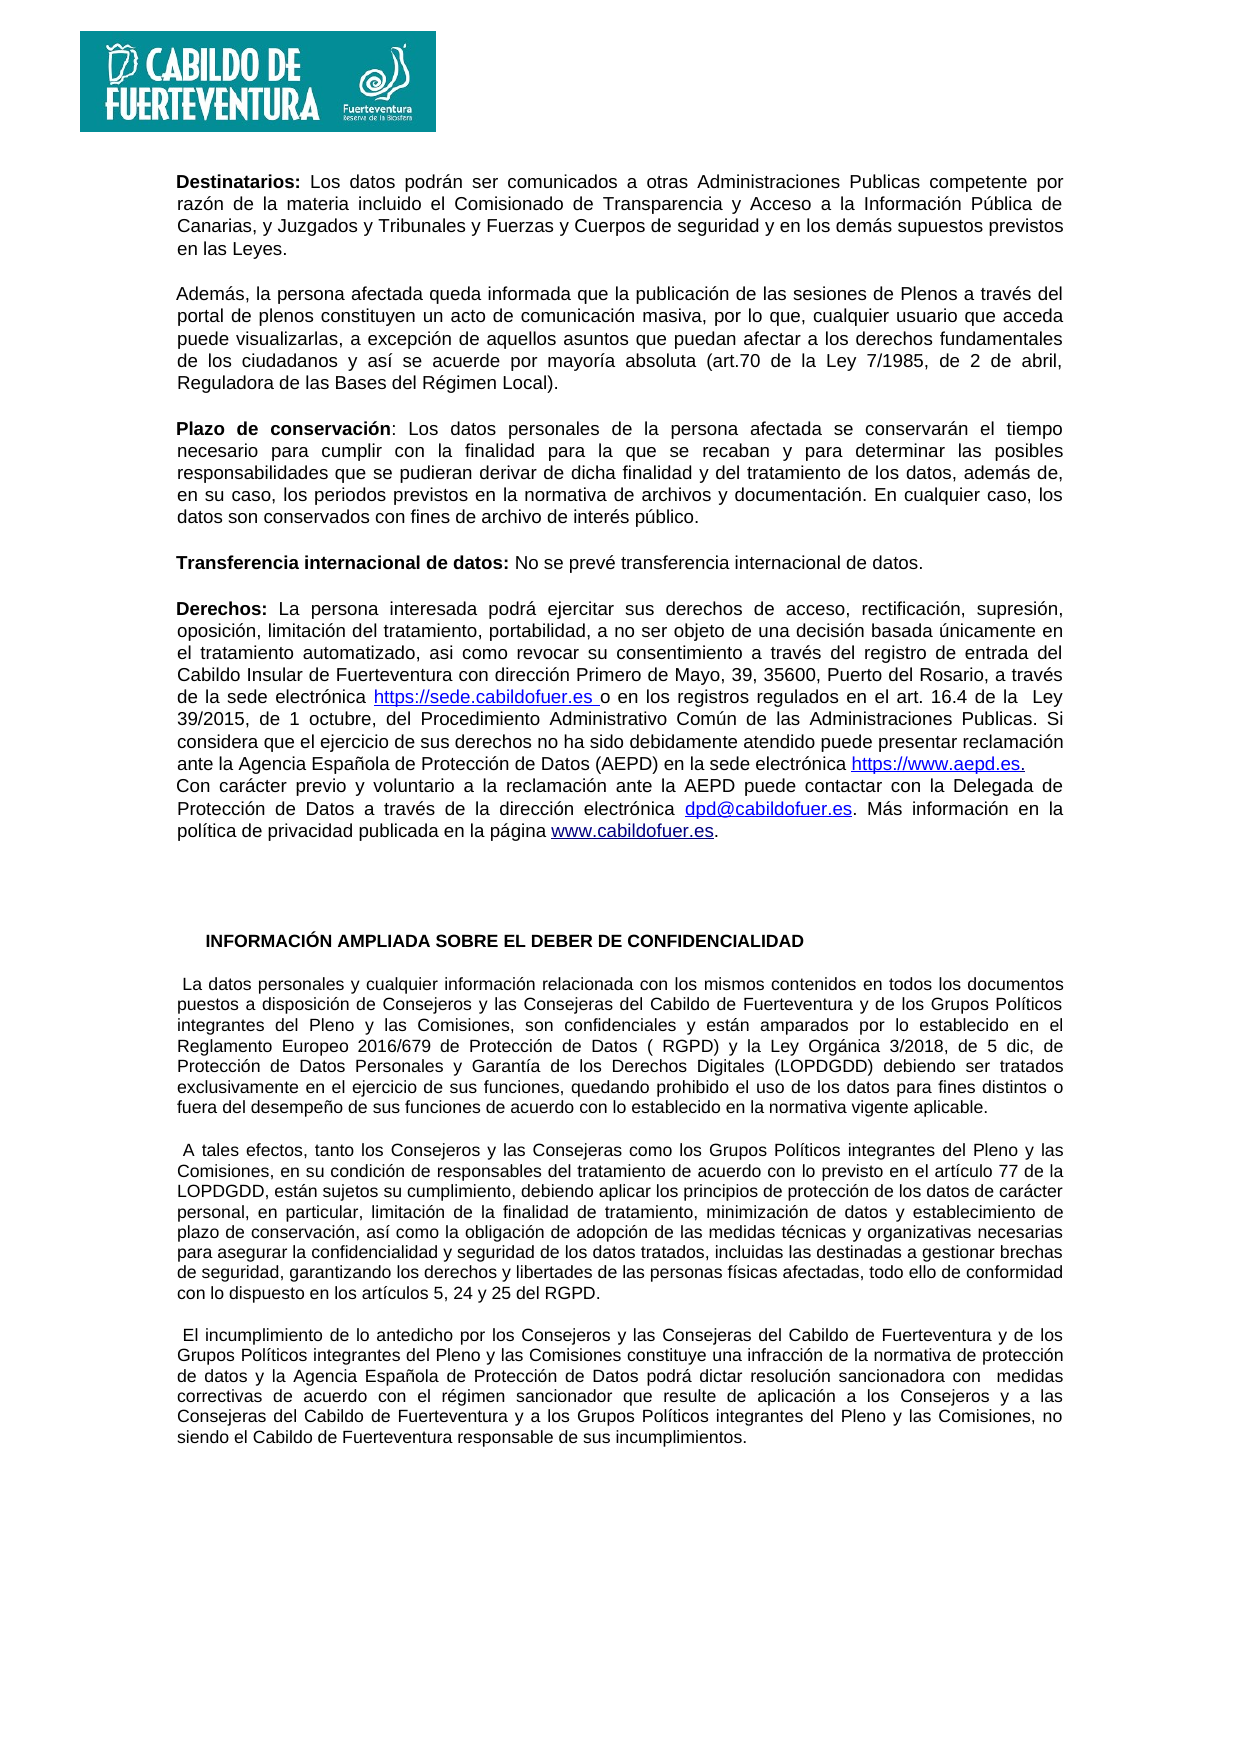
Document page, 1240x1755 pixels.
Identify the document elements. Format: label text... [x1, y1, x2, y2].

text Plazo de conservación: Los datos personales de la persona afectada se conservarán el tiempo necesario para cumplir con la finalidad para la que se recaban y para determinar las posibles responsabilidades que se pudieran derivar de dicha finalidad y del tratamiento de los datos, además de, en su caso, los periodos previstos en la normativa de archivos y documentación. En cualquier caso, los datos son conservados con fines de archivo de interés público. [176, 417, 1064, 528]
text Con carácter previo y voluntario a la reclamación ante la AEPD puede contactar con la Delegada de Protección de Datos a través de la dirección electrónica dpd@cabildofuer.es. Más información en la política de privacidad publicada en la página www.cabildofuer.es. [176, 775, 1064, 841]
text Además, la persona afectada queda informada que la publicación de las sesiones de Plenos a través del portal de plenos constituyen un acto de comunicación masiva, por lo que, cualquier usuario que acceda puede visualizarlas, a excepción de aquellos asuntos que puedan afectar a los derechos fundamentales de los ciudadanos y así se acuerde por mayoría absoluta (art.70 de la Ley 7/1985, de 2 de abril, Reguladora de las Bases del Régimen Local). [176, 283, 1064, 393]
text Derechos: La persona interesada podrá ejercitar sus derechos de acceso, rectificación, supresión, oposición, limitación del tratamiento, portabilidad, a no ser objeto de una decisión basada únicamente en el tratamiento automatizado, asi como revocar su consentimiento a través del registro de entrada del Cabildo Insular de Fuerteventura con dirección Primero de Mayo, 39, 35600, Puerto del Rosario, a través de la sede electrónica https://sede.cabildofuer.es o en los registros regulados en el art. 16.4 de la Ley 39/2015, de 1 octubre, del Procedimiento Administrativo Común de las Administraciones Publicas. Si considera que el ejercicio de sus derechos no ha sido debidamente atendido puede presentar reclamación ante la Agencia Española de Protección de Datos (AEPD) en la sede electrónica https://www.aepd.es. [176, 597, 1064, 774]
text INFORMACIÓN AMPLIADA SOBRE EL DEBER DE CONFIDENCIALIDAD [205, 931, 1064, 951]
text Destinatarios: Los datos podrán ser comunicados a otras Administraciones Publicas competente por razón de la materia incluido el Comisionado de Transparencia y Acceso a la Información Pública de Canarias, y Juzgados y Tribunales y Fuerzas y Cuerpos de seguridad y en los demás supuestos previstos en las Leyes. [176, 171, 1064, 259]
text A tales efectos, tanto los Consejeros y las Consejeras como los Grupos Políticos integrantes del Pleno y las Comisiones, en su condición de responsables del tratamiento de acuerdo con lo previsto en el artículo 77 de la LOPDGDD, están sujetos su cumplimiento, debiendo aplicar los principios de protección de los datos de carácter personal, en particular, limitación de la finalidad de tratamiento, minimización de datos y establecimiento de plazo de conservación, así como la obligación de adopción de las medidas técnicas y organizativas necesarias para asegurar la confidencialidad y seguridad de los datos tratados, incluidas las destinadas a gestionar brechas de seguridad, garantizando los derechos y libertades de las personas físicas afectadas, todo ello de conformidad con lo dispuesto en los artículos 5, 24 y 25 del RGPD. [176, 1141, 1064, 1303]
text La datos personales y cualquier información relacionada con los mismos contenidos en todos los documentos puestos a disposición de Consejeros y las Consejeras del Cabildo de Fuerteventura y de los Grupos Políticos integrantes del Pleno y las Comisiones, son confidenciales y están amparados por lo establecido en el Reglamento Europeo 2016/679 de Protección de Datos ( RGPD) y la Ley Orgánica 3/2018, de 5 dic, de Protección de Datos Personales y Garantía de los Derechos Digitales (LOPDGDD) debiendo ser tratados exclusivamente en el ejercicio de sus funciones, quedando prohibido el uso de los datos para fines distintos o fuera del desempeño de sus funciones de acuerdo con lo establecido en la normativa vigente aplicable. [176, 974, 1064, 1117]
text El incumplimiento de lo antedicho por los Consejeros y las Consejeras del Cabildo de Fuerteventura y de los Grupos Políticos integrantes del Pleno y las Comisiones constituye una infracción de la normativa de protección de datos y la Agencia Española de Protección de Datos podrá dictar resolución sancionadora con medidas correctivas de acuerdo con el régimen sancionador que resulte de aplicación a los Consejeros y a las Consejeras del Cabildo de Fuerteventura y a los Grupos Políticos integrantes del Pleno y las Comisiones, no siendo el Cabildo de Fuerteventura responsable de sus incumplimientos. [176, 1325, 1064, 1447]
text Transferencia internacional de datos: No se prevé transferencia internacional de datos. [176, 552, 1064, 573]
